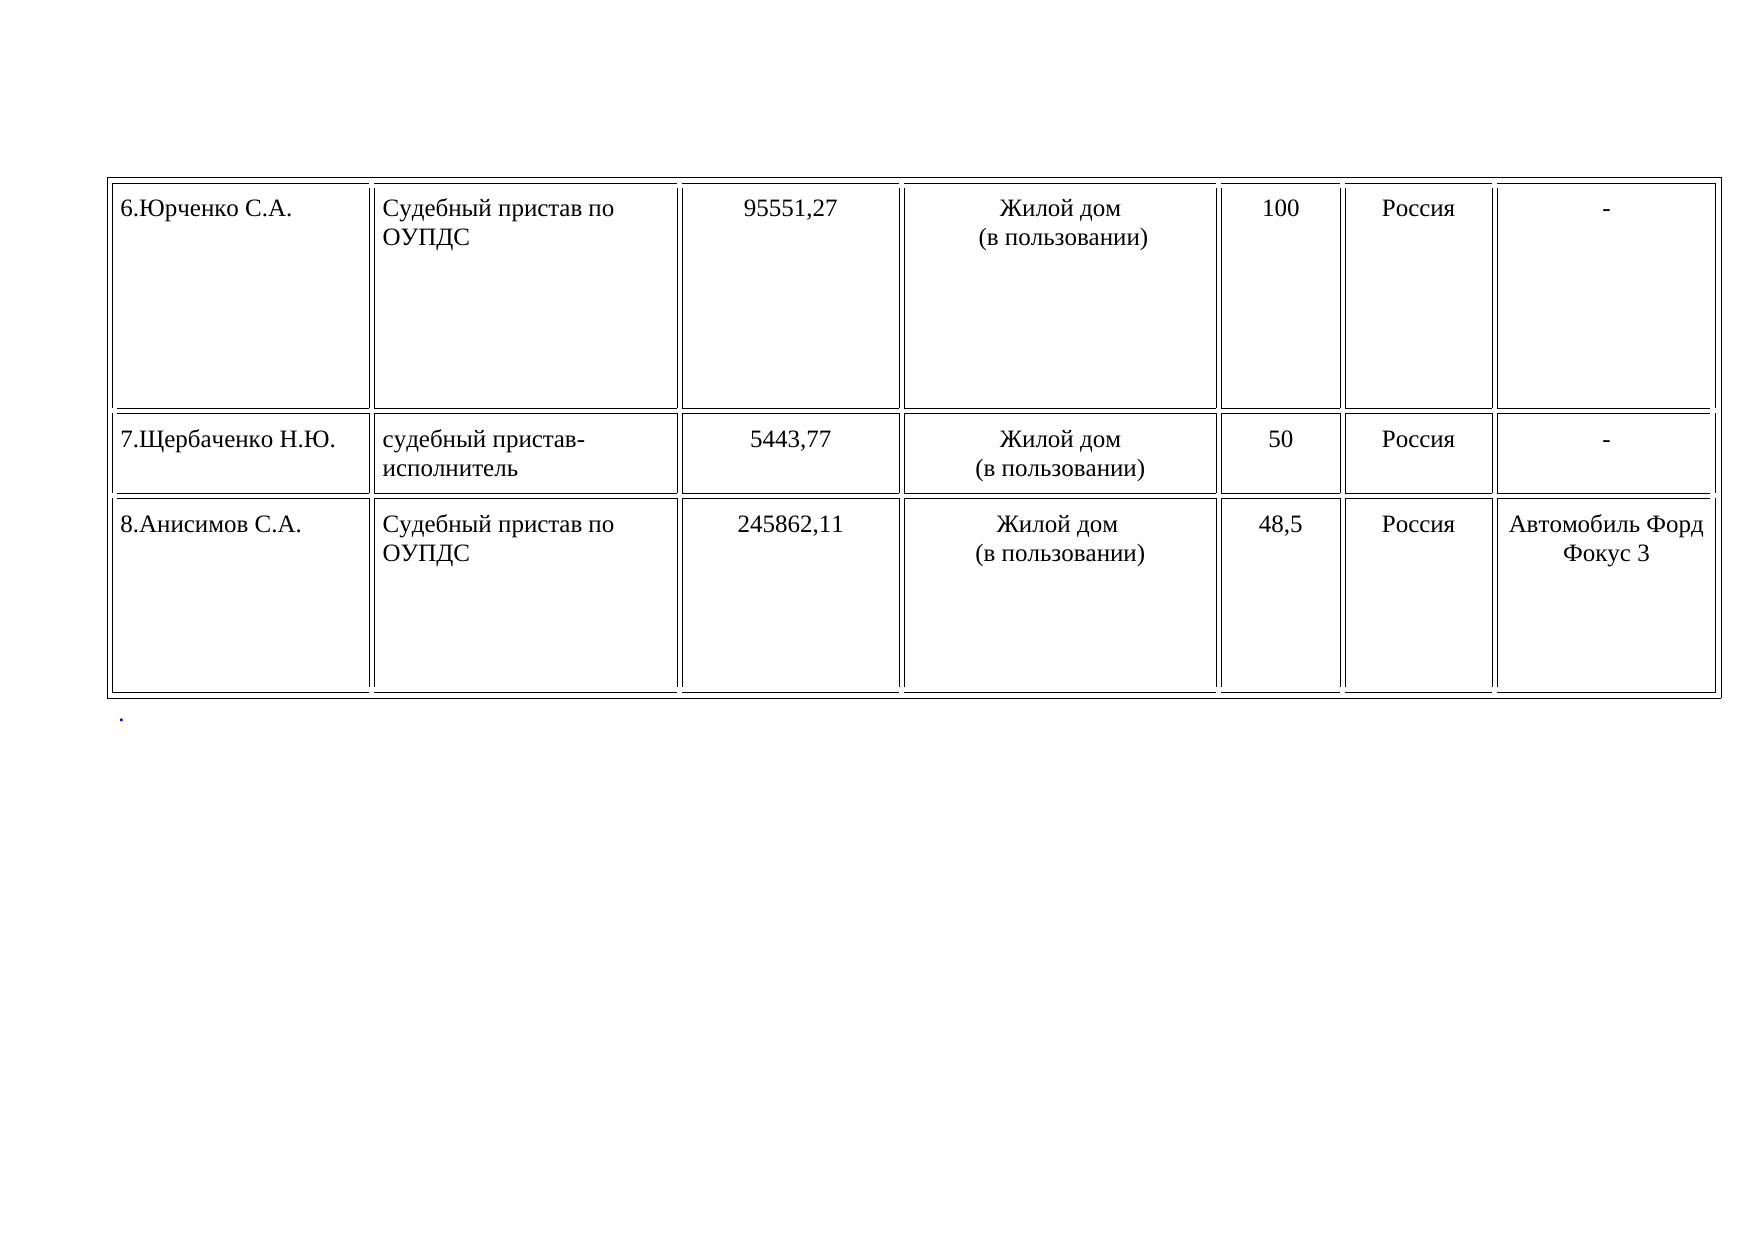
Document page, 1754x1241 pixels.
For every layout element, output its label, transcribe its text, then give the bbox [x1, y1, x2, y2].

table_cell 50 [1219, 408, 1342, 492]
table_cell Россия [1343, 493, 1494, 692]
table_cell 100 [1219, 178, 1342, 408]
table_cell Жилой дом (в пользовании) [902, 493, 1219, 692]
table_cell Россия [1343, 408, 1494, 492]
table_cell 5443,77 [680, 408, 902, 492]
table_cell 7.Щербаченко Н.Ю. [109, 408, 372, 492]
table_cell Россия [1343, 178, 1494, 408]
table_cell судебный пристав-исполнитель [372, 408, 679, 492]
table_cell 95551,27 [680, 178, 902, 408]
table_cell Автомобиль Форд Фокус 3 [1494, 493, 1718, 692]
table_cell - [1494, 408, 1718, 492]
table_cell 48,5 [1219, 493, 1342, 692]
text . [118, 699, 1636, 726]
table_cell 6.Юрченко С.А. [109, 178, 372, 408]
table_cell 245862,11 [680, 493, 902, 692]
table_cell 8.Анисимов С.А. [109, 493, 372, 692]
table_cell Судебный пристав по ОУПДС [372, 493, 679, 692]
table_cell - [1494, 178, 1718, 408]
table_cell Жилой дом (в пользовании) [902, 408, 1219, 492]
table_cell Жилой дом (в пользовании) [902, 178, 1219, 408]
table_cell Судебный пристав по ОУПДС [372, 178, 679, 408]
